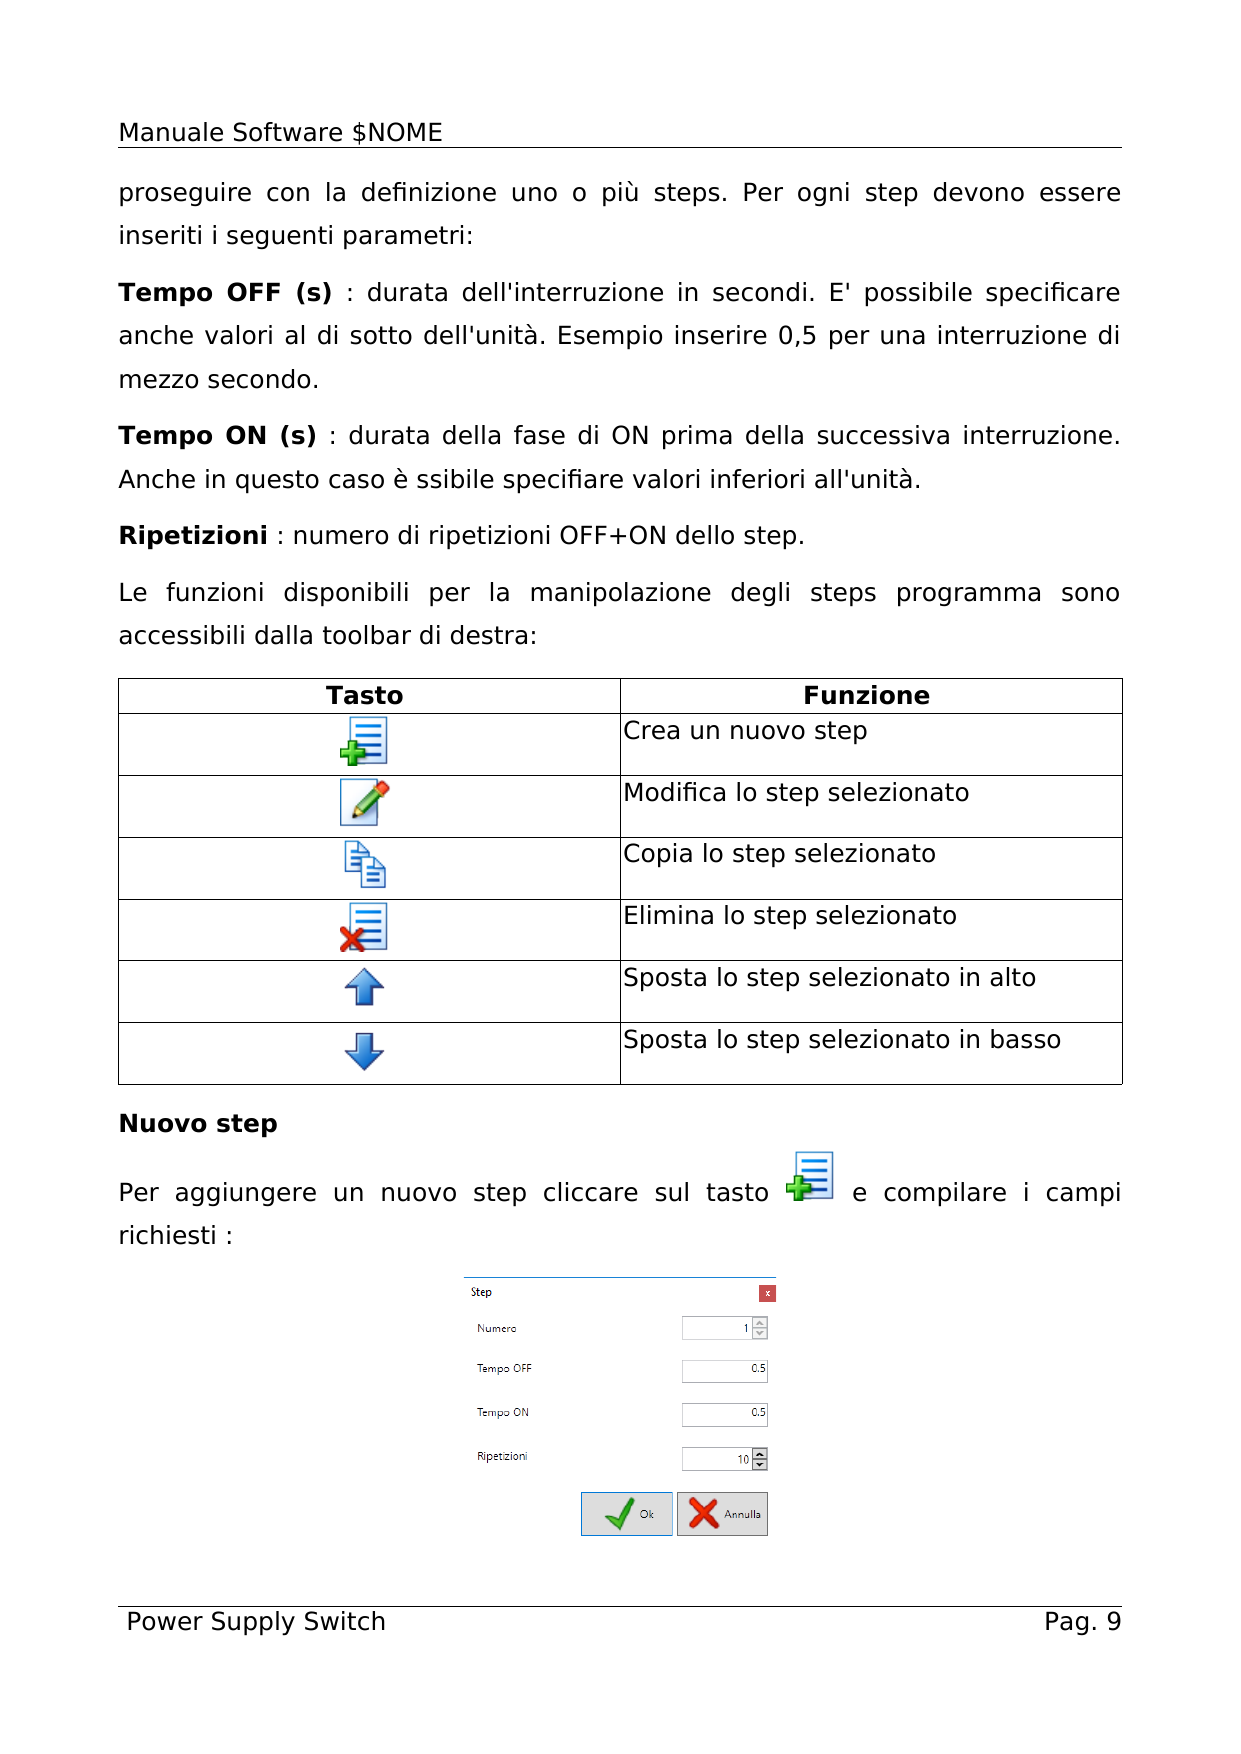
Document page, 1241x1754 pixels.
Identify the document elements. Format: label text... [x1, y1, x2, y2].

table_cell [119, 838, 620, 898]
picture [340, 777, 391, 828]
text Ripetizioni : numero di ripetizioni OFF+ON dello step. [118, 522, 1122, 551]
text Per aggiungere un nuovo step cliccare sul tasto e compilare i campi richiesti : [118, 1151, 1122, 1251]
table_cell Modifica lo step selezionato [621, 776, 1122, 837]
table_cell Crea un nuovo step [621, 714, 1122, 775]
text proseguire con la definizione uno o più steps. Per ogni step devono essere inseriti i seguenti parametri: [118, 178, 1122, 251]
picture [340, 901, 391, 952]
table_cell [119, 776, 620, 837]
picture [340, 839, 391, 890]
table_cell Copia lo step selezionato [621, 838, 1122, 898]
picture [786, 1151, 837, 1201]
picture [463, 1277, 777, 1547]
picture [340, 716, 391, 766]
table_header Tasto [119, 679, 620, 713]
picture [340, 963, 391, 1014]
text Le funzioni disponibili per la manipolazione degli steps programma sono accessibili dalla toolbar di destra: [118, 578, 1122, 651]
text Tempo ON (s) : durata della fase di ON prima della successiva interruzione. Anche in questo caso è ssibile specifiare valori inferiori all'unità. [118, 422, 1122, 494]
table_cell Sposta lo step selezionato in alto [621, 961, 1122, 1022]
table_cell [119, 961, 620, 1022]
subtitle Nuovo step [118, 1109, 1122, 1138]
text Tempo OFF (s) : durata dell'interruzione in secondi. E' possibile specificare anche valori al di sotto dell'unità. Esempio inserire 0,5 per una interruzione di mezzo secondo. [118, 278, 1122, 394]
picture [340, 1025, 391, 1076]
table_cell Sposta lo step selezionato in basso [621, 1023, 1122, 1084]
table_header Funzione [621, 679, 1122, 713]
table_cell [119, 900, 620, 960]
table_cell [119, 714, 620, 775]
table_cell [119, 1023, 620, 1084]
table_cell Elimina lo step selezionato [621, 900, 1122, 960]
